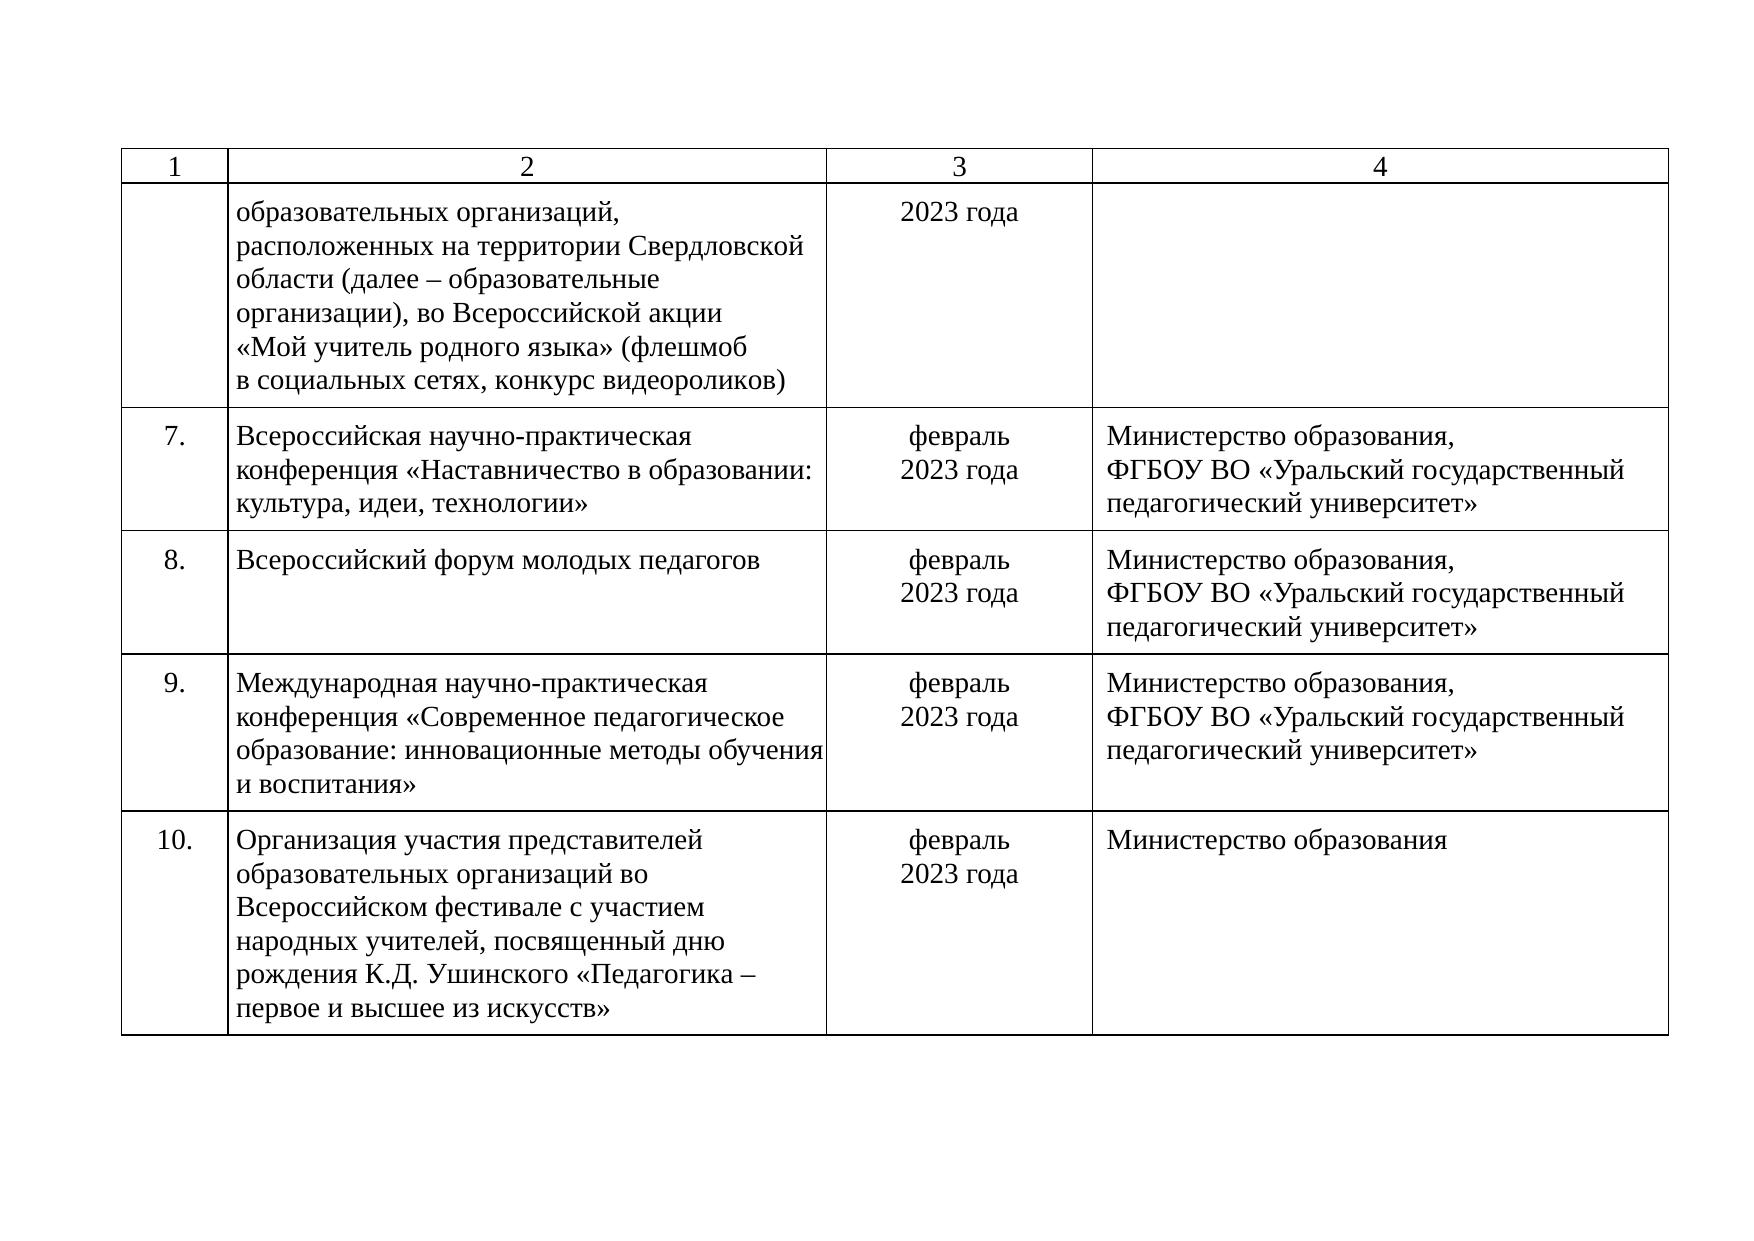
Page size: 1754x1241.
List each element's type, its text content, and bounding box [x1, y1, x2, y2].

table_cell февраль 2023 года [827, 531, 1092, 653]
table_cell [1093, 184, 1668, 406]
table_cell 7. [122, 408, 227, 530]
table_cell февраль 2023 года [827, 655, 1092, 810]
table_cell февраль 2023 года [827, 812, 1092, 1034]
table_cell Министерство образования [1093, 812, 1668, 1034]
table_cell 2023 года [827, 184, 1092, 406]
table_header 4 [1093, 149, 1668, 182]
table_cell Министерство образования, ФГБОУ ВО «Уральский государственный педагогический университет» [1093, 655, 1668, 810]
table_cell образовательных организаций, расположенных на территории Свердловской области (далее – образовательные организации), во Всероссийской акции «Мой учитель родного языка» (флешмоб в социальных сетях, конкурс видеороликов) [229, 184, 826, 406]
table_cell 10. [122, 812, 227, 1034]
table_header 2 [229, 149, 826, 182]
table_cell Всероссийский форум молодых педагогов [229, 531, 826, 653]
table_cell Международная научно-практическая конференция «Современное педагогическое образование: инновационные методы обучения и воспитания» [229, 655, 826, 810]
table_header 3 [827, 149, 1092, 182]
table_header 1 [122, 149, 227, 182]
table_cell Всероссийская научно-практическая конференция «Наставничество в образовании: культура, идеи, технологии» [229, 408, 826, 530]
table_cell Организация участия представителей образовательных организаций во Всероссийском фестивале с участием народных учителей, посвященный дню рождения К.Д. Ушинского «Педагогика – первое и высшее из искусств» [229, 812, 826, 1034]
table_cell [122, 184, 227, 406]
table_cell февраль 2023 года [827, 408, 1092, 530]
table_cell 8. [122, 531, 227, 653]
table_cell Министерство образования, ФГБОУ ВО «Уральский государственный педагогический университет» [1093, 531, 1668, 653]
table_cell 9. [122, 655, 227, 810]
table_cell Министерство образования, ФГБОУ ВО «Уральский государственный педагогический университет» [1093, 408, 1668, 530]
